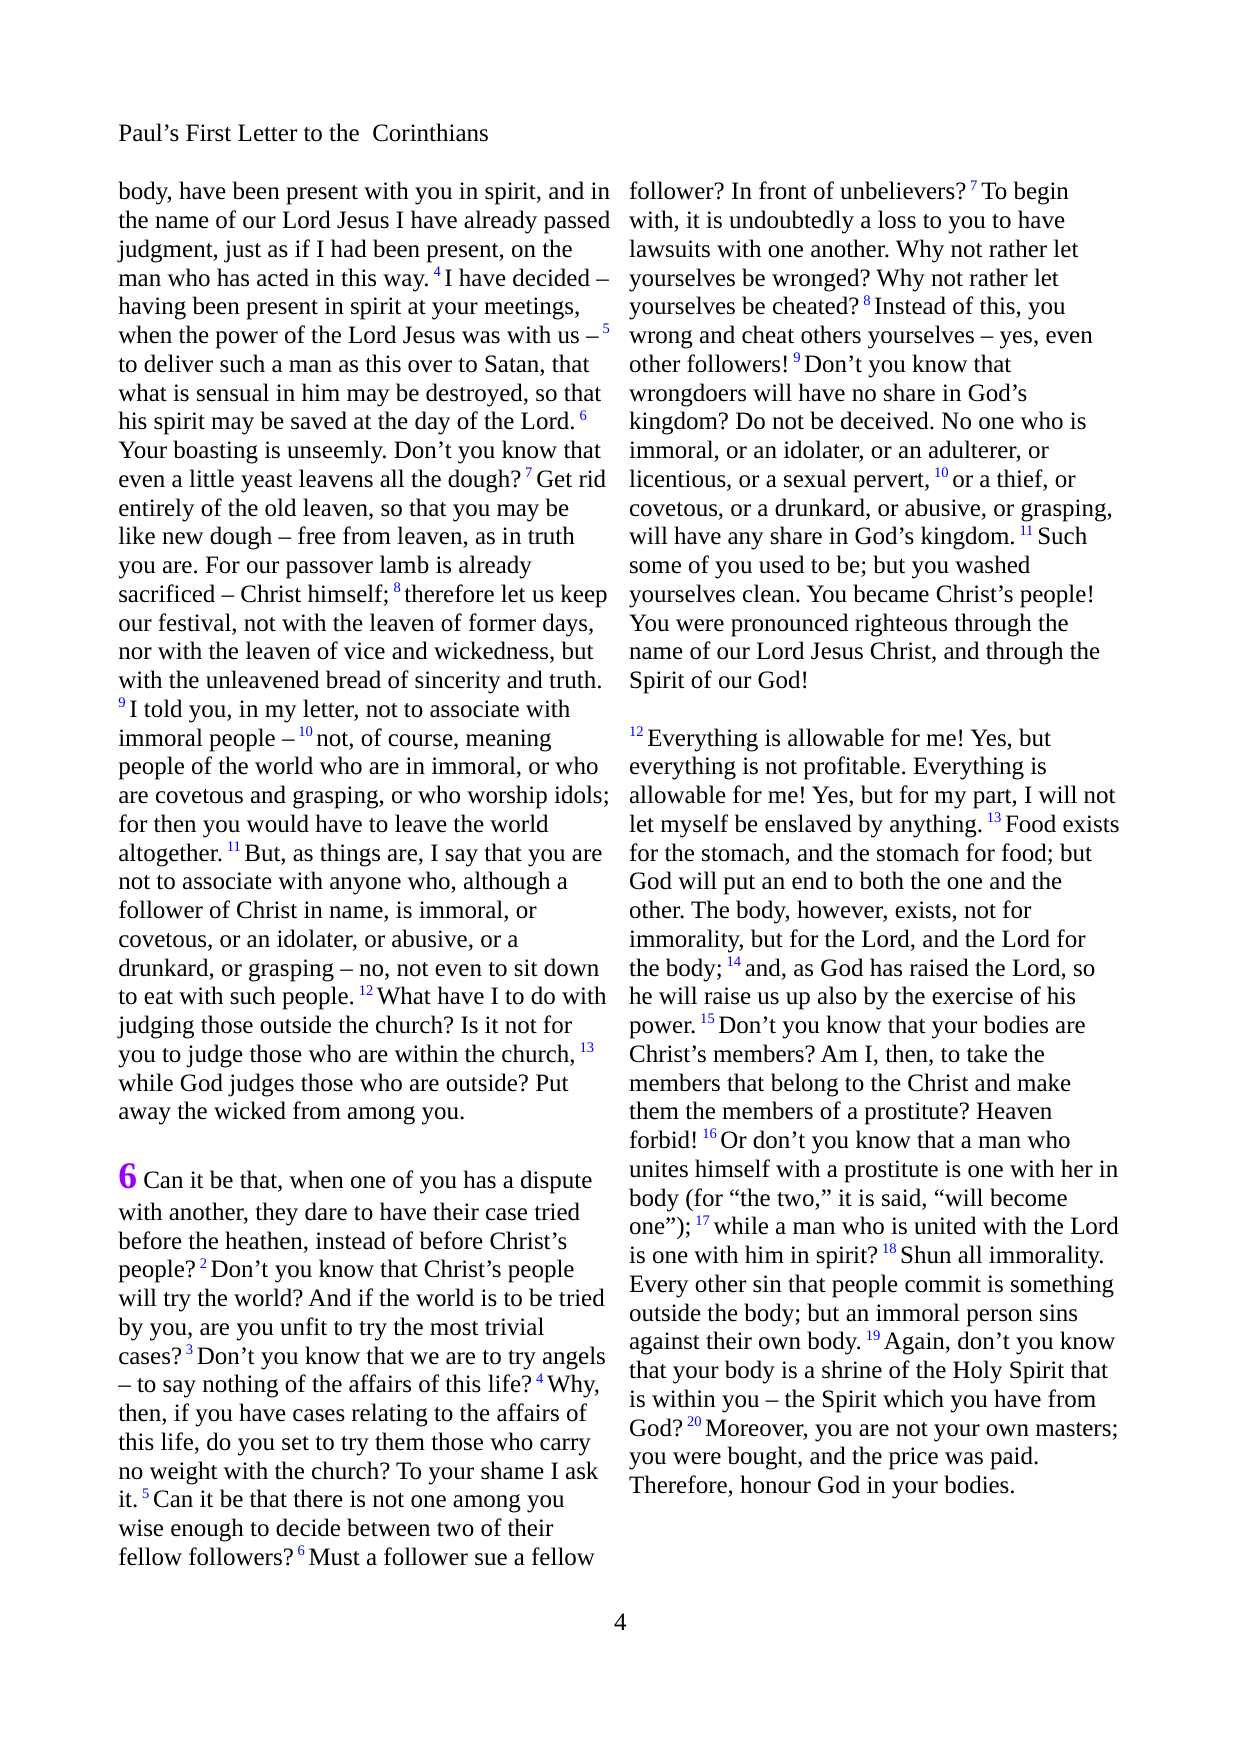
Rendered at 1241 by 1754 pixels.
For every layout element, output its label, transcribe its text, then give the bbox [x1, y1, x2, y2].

text body, have been present with you in spirit, and in the name of our Lord Jesus I have already passed judgment, just as if I had been present, on the man who has acted in this way. 4 I have decided – having been present in spirit at your meetings, when the power of the Lord Jesus was with us – 5 to deliver such a man as this over to Satan, that what is sensual in him may be destroyed, so that his spirit may be saved at the day of the Lord. 6 Your boasting is unseemly. Don’t you know that even a little yeast leavens all the dough? 7 Get rid entirely of the old leaven, so that you may be like new dough – free from leaven, as in truth you are. For our passover lamb is already sacrificed – Christ himself; 8 therefore let us keep our festival, not with the leaven of former days, nor with the leaven of vice and wickedness, but with the unleavened bread of sincerity and truth. [118, 176, 611, 694]
text 12 Everything is allowable for me! Yes, but everything is not profitable. Everything is allowable for me! Yes, but for my part, I will not let myself be enslaved by anything. 13 Food exists for the stomach, and the stomach for food; but God will put an end to both the one and the other. The body, however, exists, not for immorality, but for the Lord, and the Lord for the body; 14 and, as God has raised the Lord, so he will raise us up also by the exercise of his power. 15 Don’t you know that your bodies are Christ’s members? Am I, then, to take the members that belong to the Christ and make them the members of a prostitute? Heaven forbid! 16 Or don’t you know that a man who unites himself with a prostitute is one with her in body (for “the two,” it is said, “will become one”); 17 while a man who is united with the Lord is one with him in spirit? 18 Shun all immorality. Every other sin that people commit is something outside the body; but an immoral person sins against their own body. 19 Again, don’t you know that your body is a shrine of the Holy Spirit that is within you – the Spirit which you have from God? 20 Moreover, you are not your own masters; you were bought, and the price was paid. Therefore, honour God in your bodies. [629, 723, 1122, 1499]
text follower? In front of unbelievers? 7 To begin with, it is undoubtedly a loss to you to have lawsuits with one another. Why not rather let yourselves be wronged? Why not rather let yourselves be cheated? 8 Instead of this, you wrong and cheat others yourselves – yes, even other followers! 9 Don’t you know that wrongdoers will have no share in God’s kingdom? Do not be deceived. No one who is immoral, or an idolater, or an adulterer, or licentious, or a sexual pervert, 10 or a thief, or covetous, or a drunkard, or abusive, or grasping, will have any share in God’s kingdom. 11 Such some of you used to be; but you washed yourselves clean. You became Christ’s people! You were pronounced righteous through the name of our Lord Jesus Christ, and through the Spirit of our God! [629, 176, 1122, 694]
text 9 I told you, in my letter, not to associate with immoral people – 10 not, of course, meaning people of the world who are in immoral, or who are covetous and grasping, or who worship idols; for then you would have to leave the world altogether. 11 But, as things are, I say that you are not to associate with anyone who, although a follower of Christ in name, is immoral, or covetous, or an idolater, or abusive, or a drunkard, or grasping – no, not even to sit down to eat with such people. 12 What have I to do with judging those outside the church? Is it not for you to judge those who are within the church, 13 while God judges those who are outside? Put away the wicked from among you. [118, 694, 611, 1125]
text 6 Can it be that, when one of you has a dispute with another, they dare to have their case tried before the heathen, instead of before Christ’s people? 2 Don’t you know that Christ’s people will try the world? And if the world is to be tried by you, are you unfit to try the most trivial cases? 3 Don’t you know that we are to try angels – to say nothing of the affairs of this life? 4 Why, then, if you have cases relating to the affairs of this life, do you set to try them those who carry no weight with the church? To your shame I ask it. 5 Can it be that there is not one among you wise enough to decide between two of their fellow followers? 6 Must a follower sue a fellow [118, 1154, 611, 1571]
